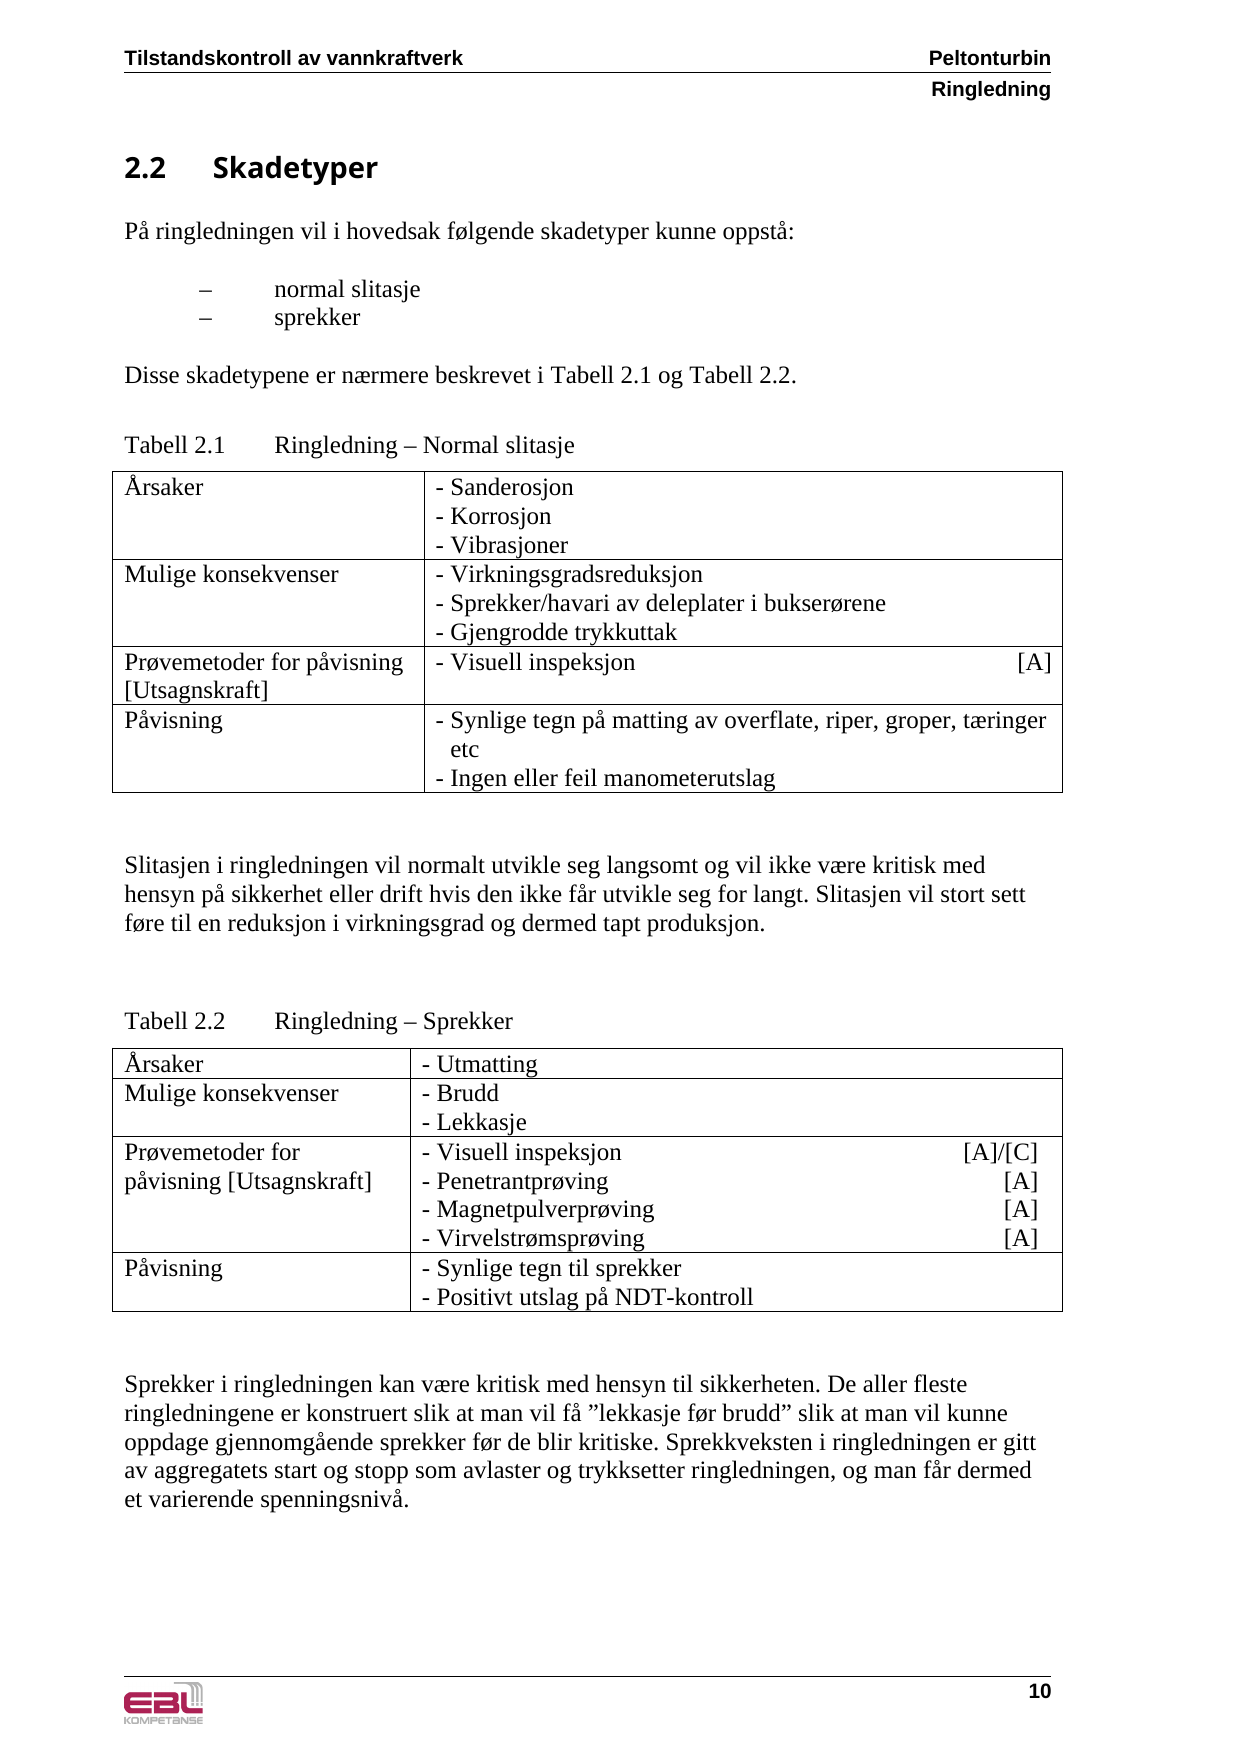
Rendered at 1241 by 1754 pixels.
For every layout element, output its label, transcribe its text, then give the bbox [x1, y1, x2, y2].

table_cell Mulige konsekvenser [113, 1079, 410, 1136]
text Tabell 2.1 Ringledning – Normal slitasje [124, 430, 1051, 459]
list sprekker [199, 302, 1051, 331]
table_header Utmatting [411, 1049, 1062, 1077]
subtitle Skadetyper [124, 148, 1051, 187]
table_header Årsaker [113, 1049, 410, 1077]
table_cell Prøvemetoder for påvisning [Utsagnskraft] [113, 647, 424, 704]
picture [124, 1682, 203, 1724]
list normal slitasje [199, 274, 1051, 302]
text På ringledningen vil i hovedsak følgende skadetyper kunne oppstå: [124, 216, 1051, 245]
text Disse skadetypene er nærmere beskrevet i Tabell 2.1 og Tabell 2.2. [124, 360, 1051, 389]
table_cell Påvisning [113, 1253, 410, 1311]
table_cell Synlige tegn til sprekker Positivt utslag på NDT-kontroll [411, 1253, 1062, 1311]
table_cell Visuell inspeksjon [A]/[C] Penetrantprøving [A] Magnetpulverprøving [A] Virvelstrømsprøving [A] [411, 1137, 1062, 1252]
table_cell Prøvemetoder for påvisning [Utsagnskraft] [113, 1137, 410, 1252]
text Slitasjen i ringledningen vil normalt utvikle seg langsomt og vil ikke være kritisk med hensyn på sikkerhet eller drift hvis den ikke får utvikle seg for langt. Slitasjen vil stort sett føre til en reduksjon i virkningsgrad og dermed tapt produksjon. [124, 850, 1051, 936]
text Sprekker i ringledningen kan være kritisk med hensyn til sikkerheten. De aller fleste ringledningene er konstruert slik at man vil få ”lekkasje før brudd” slik at man vil kunne oppdage gjennomgående sprekker før de blir kritiske. Sprekkveksten i ringledningen er gitt av aggregatets start og stopp som avlaster og trykksetter ringledningen, og man får dermed et varierende spenningsnivå. [124, 1369, 1051, 1513]
table_cell Visuell inspeksjon [A] [425, 647, 1062, 704]
table_cell Påvisning [113, 705, 424, 792]
table_cell Synlige tegn på matting av overflate, riper, groper, tæringer etc Ingen eller feil manometerutslag [425, 705, 1062, 792]
table_cell Brudd Lekkasje [411, 1079, 1062, 1136]
table_cell Mulige konsekvenser [113, 560, 424, 646]
table_header Sanderosjon Korrosjon Vibrasjoner [425, 472, 1062, 558]
text Tabell 2.2 Ringledning – Sprekker [124, 1006, 1051, 1035]
table_header Årsaker [113, 472, 424, 558]
table_cell Virkningsgradsreduksjon Sprekker/havari av deleplater i bukserørene Gjengrodde trykkuttak [425, 560, 1062, 646]
